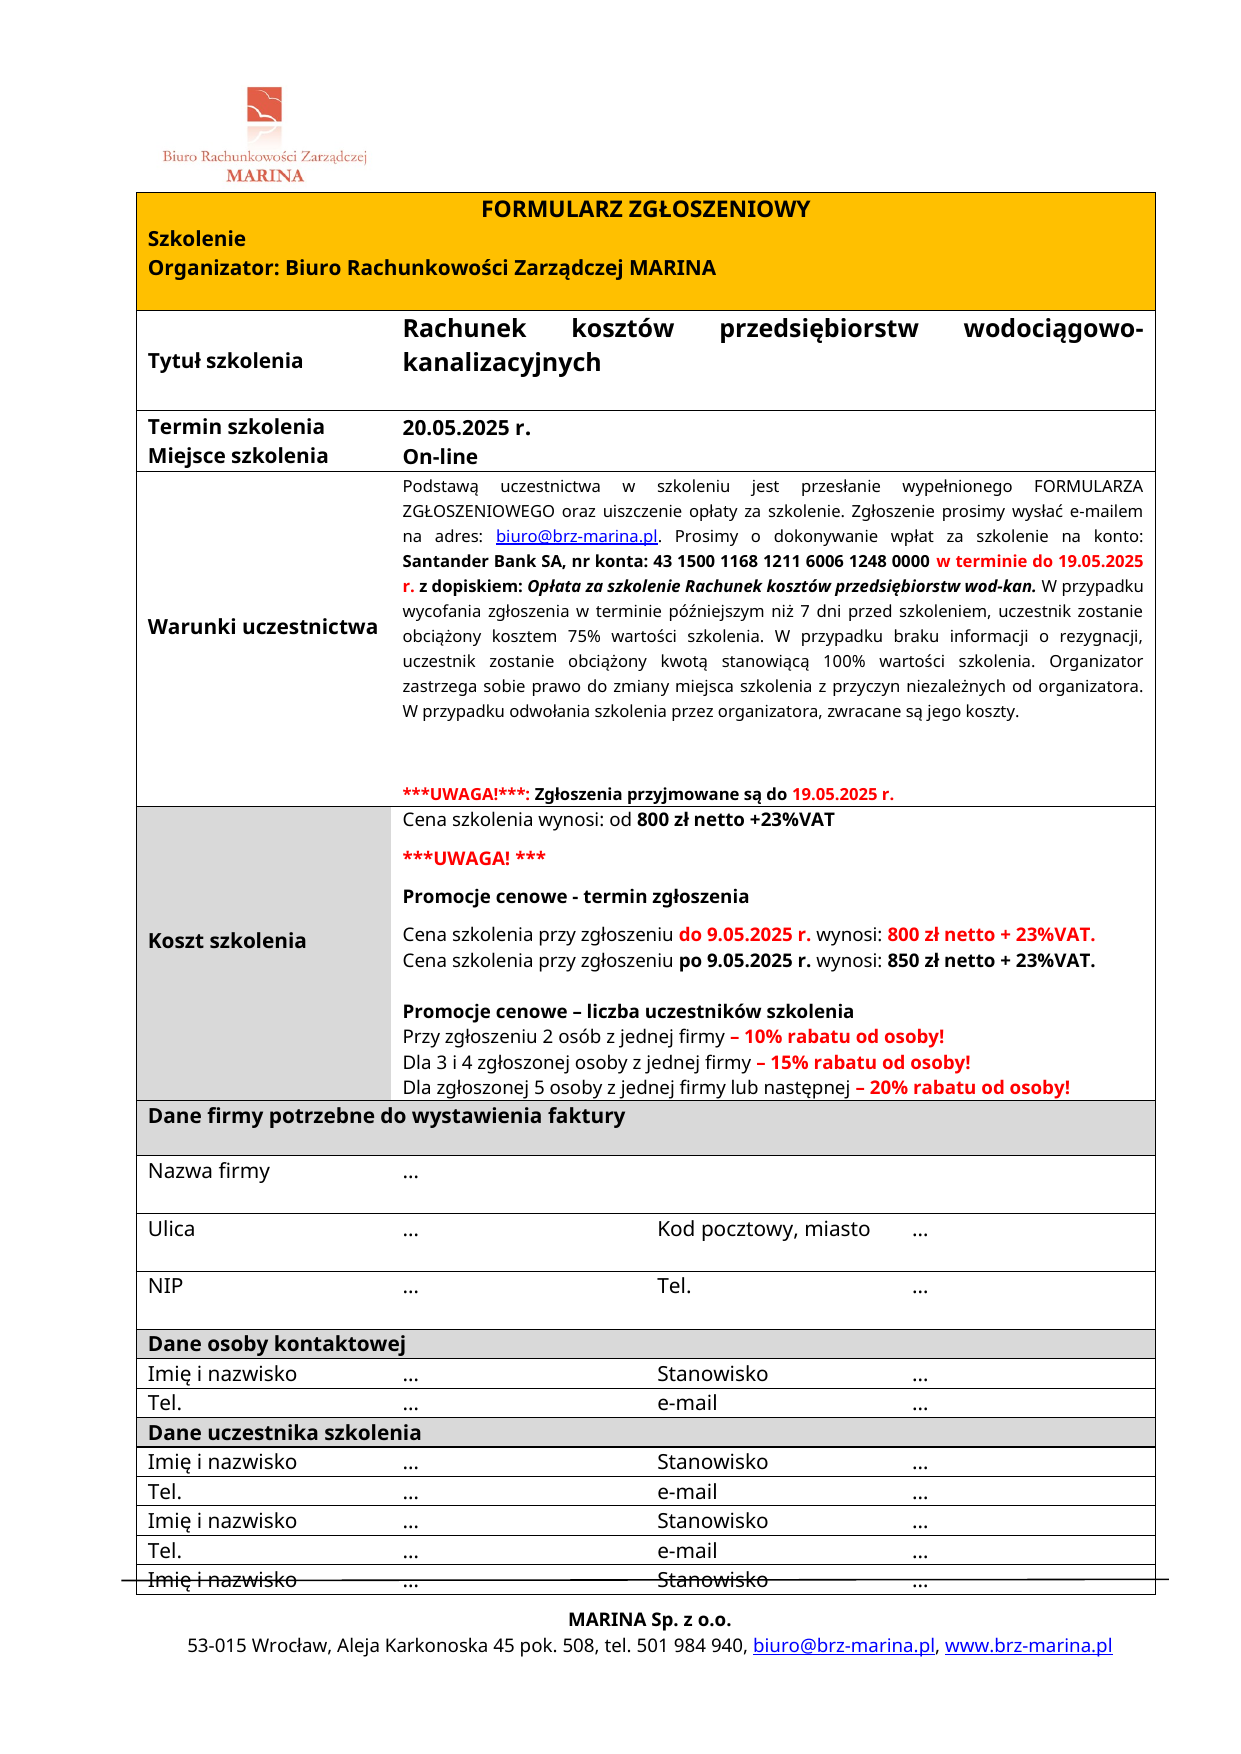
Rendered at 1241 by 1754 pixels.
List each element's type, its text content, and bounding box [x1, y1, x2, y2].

table_cell … [391, 1448, 646, 1476]
table_cell … [901, 1506, 1155, 1535]
table_cell … [391, 1389, 646, 1417]
table_cell … [391, 1565, 646, 1579]
table_cell Tytuł szkolenia [137, 311, 391, 410]
table_cell Dane osoby kontaktowej [137, 1330, 1155, 1358]
table_cell Stanowisko [646, 1359, 901, 1387]
table_cell Dane firmy potrzebne do wystawienia faktury [137, 1101, 1155, 1155]
table_cell Imię i nazwisko [137, 1448, 391, 1476]
table_cell … [391, 1272, 646, 1328]
table_cell … [391, 1214, 646, 1271]
table_cell Nazwa firmy [137, 1156, 391, 1213]
table_cell Stanowisko [646, 1506, 901, 1535]
table_cell … [391, 1156, 1155, 1213]
table_cell … [391, 1506, 646, 1535]
table_cell Kod pocztowy, miasto [646, 1214, 901, 1271]
table_cell … [391, 1359, 646, 1387]
table_cell NIP [137, 1272, 391, 1328]
table_cell Tel. [137, 1536, 391, 1564]
table_cell … [391, 1477, 646, 1505]
table_cell Stanowisko [646, 1448, 901, 1476]
table_cell Podstawą uczestnictwa w szkoleniu jest przesłanie wypełnionego FORMULARZA ZGŁOSZENIOWEGO oraz uiszczenie opłaty za szkolenie. Zgłoszenie prosimy wysłać e-mailem na adres: biuro@brz-marina.pl. Prosimy o dokonywanie wpłat za szkolenie na konto: Santander Bank SA, nr konta: 43 1500 1168 1211 6006 1248 0000 w terminie do 19.05.2025 r. z dopiskiem: Opłata za szkolenie Rachunek kosztów przedsiębiorstw wod-kan. W przypadku wycofania zgłoszenia w terminie późniejszym niż 7 dni przed szkoleniem, uczestnik zostanie obciążony kosztem 75% wartości szkolenia. W przypadku braku informacji o rezygnacji, uczestnik zostanie obciążony kwotą stanowiącą 100% wartości szkolenia. Organizator zastrzega sobie prawo do zmiany miejsca szkolenia z przyczyn niezależnych od organizatora. W przypadku odwołania szkolenia przez organizatora, zwracane są jego koszty. ***UWAGA!***: Zgłoszenia przyjmowane są do 19.05.2025 r. [391, 472, 1155, 806]
table_cell Rachunek kosztów przedsiębiorstw wodociągowo-kanalizacyjnych [391, 311, 1155, 410]
table_header FORMULARZ ZGŁOSZENIOWY Szkolenie Organizator: Biuro Rachunkowości Zarządczej MARINA [137, 193, 1155, 310]
table_cell Tel. [137, 1477, 391, 1505]
table_cell … [391, 1581, 646, 1594]
table_cell Tel. [646, 1272, 901, 1328]
table_cell Koszt szkolenia [137, 807, 391, 1100]
table_cell Termin szkolenia Miejsce szkolenia [137, 411, 391, 471]
table_cell Tel. [137, 1389, 391, 1417]
table_cell e-mail [646, 1389, 901, 1417]
table_cell Stanowisko [646, 1581, 901, 1594]
table_cell e-mail [646, 1477, 901, 1505]
table_cell e-mail [646, 1536, 901, 1564]
table_cell Imię i nazwisko [137, 1506, 391, 1535]
table_cell … [901, 1581, 1155, 1594]
table_cell Imię i nazwisko [137, 1565, 391, 1579]
table_cell … [901, 1214, 1155, 1271]
table_cell … [901, 1359, 1155, 1387]
table_cell … [391, 1536, 646, 1564]
table_cell Imię i nazwisko [137, 1359, 391, 1387]
table_cell … [901, 1565, 1155, 1578]
table_cell … [901, 1536, 1155, 1564]
table_cell Imię i nazwisko [137, 1582, 391, 1594]
table_cell … [901, 1272, 1155, 1328]
table_cell Stanowisko [646, 1565, 901, 1579]
table_cell Dane uczestnika szkolenia [137, 1418, 1155, 1446]
table_cell Cena szkolenia wynosi: od 800 zł netto +23%VAT ***UWAGA! *** Promocje cenowe - termin zgłoszenia Cena szkolenia przy zgłoszeniu do 9.05.2025 r. wynosi: 800 zł netto + 23%VAT. Cena szkolenia przy zgłoszeniu po 9.05.2025 r. wynosi: 850 zł netto + 23%VAT. Promocje cenowe – liczba uczestników szkolenia Przy zgłoszeniu 2 osób z jednej firmy – 10% rabatu od osoby! Dla 3 i 4 zgłoszonej osoby z jednej firmy – 15% rabatu od osoby! Dla zgłoszonej 5 osoby z jednej firmy lub następnej – 20% rabatu od osoby! [391, 807, 1155, 1100]
table_cell … [901, 1389, 1155, 1417]
table_cell 20.05.2025 r. On-line [391, 411, 1155, 471]
table_cell Warunki uczestnictwa [137, 472, 391, 806]
table_cell … [901, 1477, 1155, 1505]
table_cell … [901, 1448, 1155, 1476]
table_cell Ulica [137, 1214, 391, 1271]
